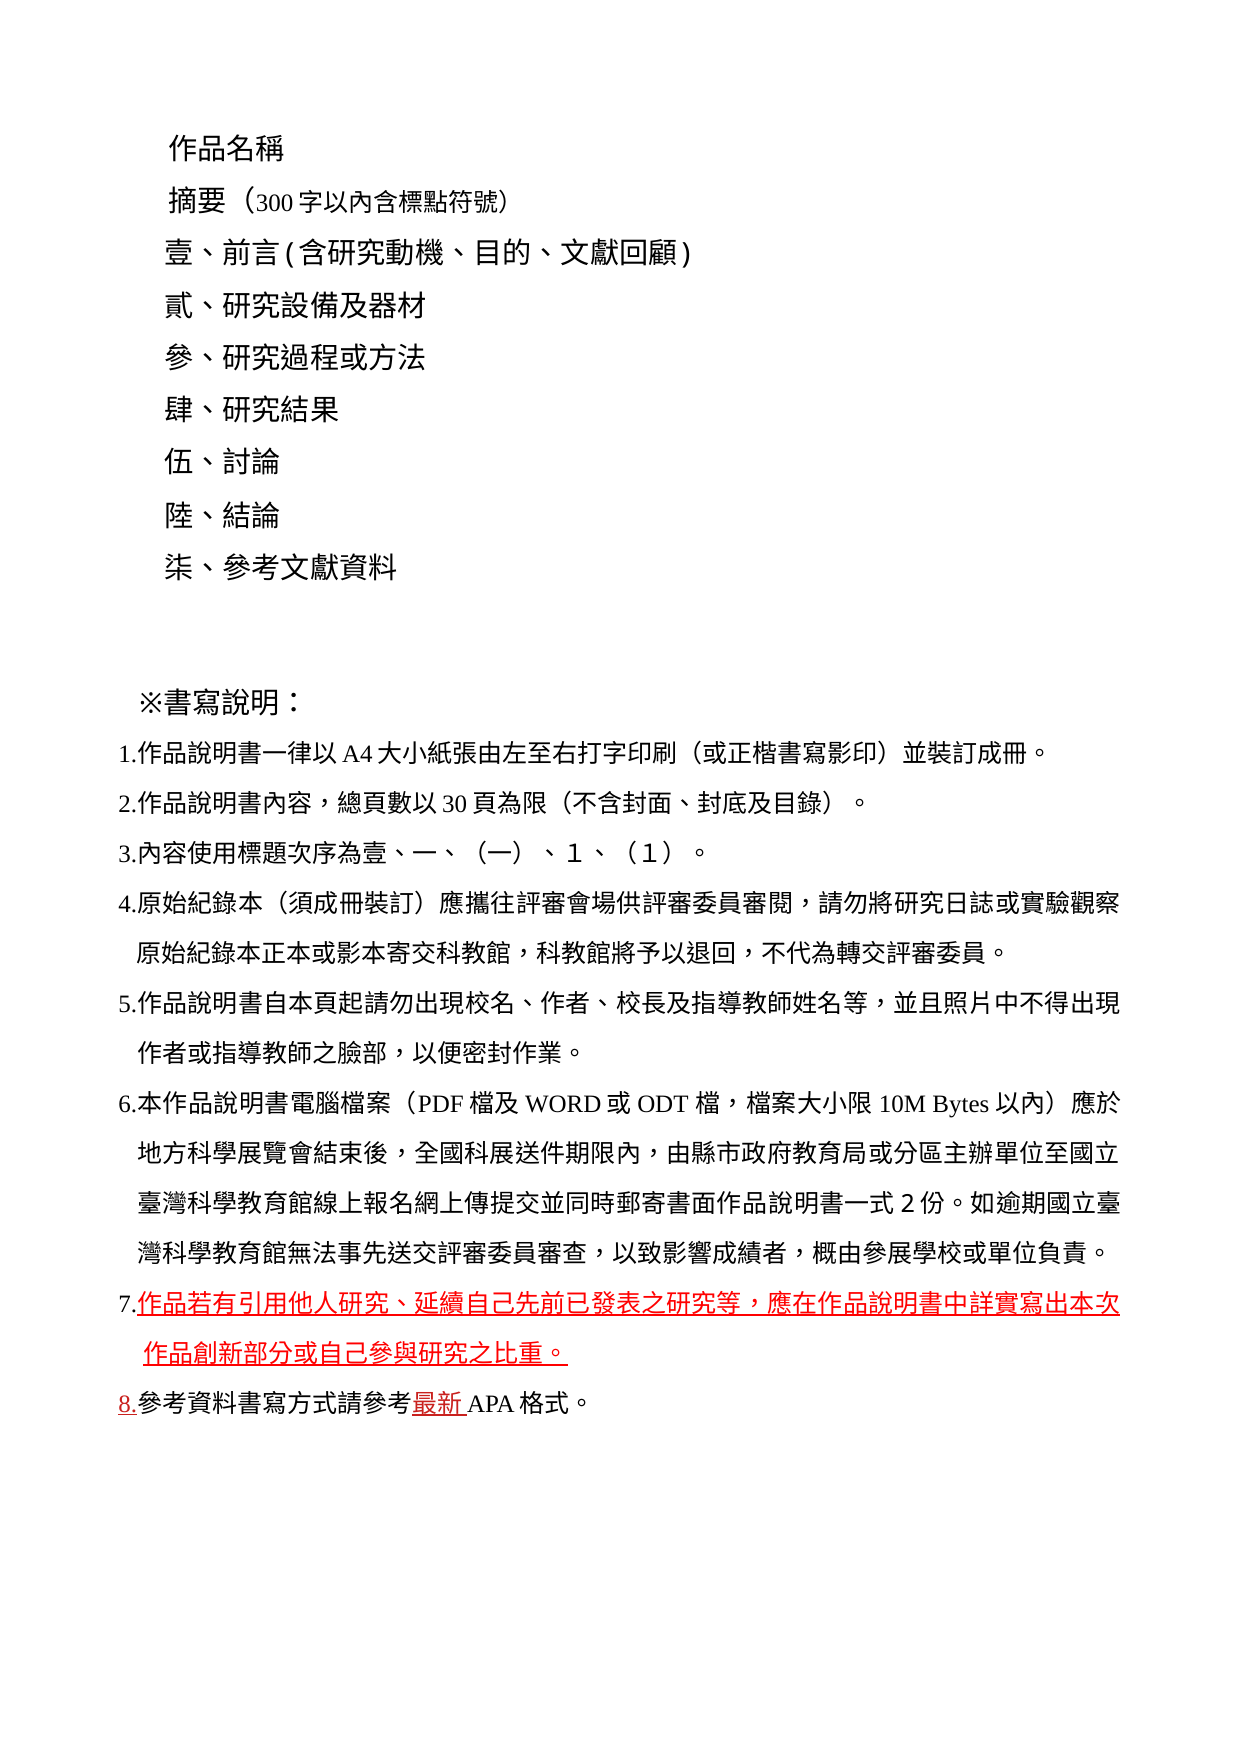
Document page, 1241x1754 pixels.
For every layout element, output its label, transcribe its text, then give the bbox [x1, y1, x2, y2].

text 3.內容使用標題次序為壹、一、（一）、１、（１）。 [118, 822, 1122, 872]
text ※書寫說明： [139, 681, 1122, 722]
text 柒、參考文獻資料 [164, 535, 1122, 587]
text 2.作品說明書內容，總頁數以30頁為限（不含封面、封底及目錄）。 [118, 772, 1122, 822]
text 參、研究過程或方法 [164, 326, 1122, 378]
text 6.本作品說明書電腦檔案（PDF檔及WORD或ODT 檔，檔案大小限10M Bytes以內）應於地方科學展覽會結束後，全國科展送件期限內，由縣市政府教育局或分區主辦單位至國立臺灣科學教育館線上報名網上傳提交並同時郵寄書面作品說明書一式2份。如逾期國立臺灣科學教育館無法事先送交評審委員審查，以致影響成績者，概由參展學校或單位負責。 [118, 1072, 1122, 1272]
text 伍、討論 [164, 431, 1122, 483]
text 4.原始紀錄本（須成冊裝訂）應攜往評審會場供評審委員審閱，請勿將研究日誌或實驗觀察原始紀錄本正本或影本寄交科教館，科教館將予以退回，不代為轉交評審委員。 [118, 872, 1122, 972]
text 肆、研究結果 [164, 378, 1122, 431]
text 1.作品說明書一律以A4大小紙張由左至右打字印刷（或正楷書寫影印）並裝訂成冊。 [118, 722, 1122, 772]
text 5.作品說明書自本頁起請勿出現校名、作者、校長及指導教師姓名等，並且照片中不得出現作者或指導教師之臉部，以便密封作業。 [118, 972, 1122, 1072]
text 作品名稱 [168, 118, 1122, 170]
text 貳、研究設備及器材 [164, 274, 1122, 326]
text 壹、前言(含研究動機、目的、文獻回顧) [164, 222, 1122, 274]
text 7.作品若有引用他人研究、延續自己先前已發表之研究等，應在作品說明書中詳實寫出本次作品創新部分或自己參與研究之比重。 [118, 1272, 1122, 1372]
text 陸、結論 [164, 483, 1122, 535]
text 8.參考資料書寫方式請參考最新APA格式。 [118, 1372, 1122, 1422]
text 摘要（300字以內含標點符號） [168, 170, 1122, 222]
